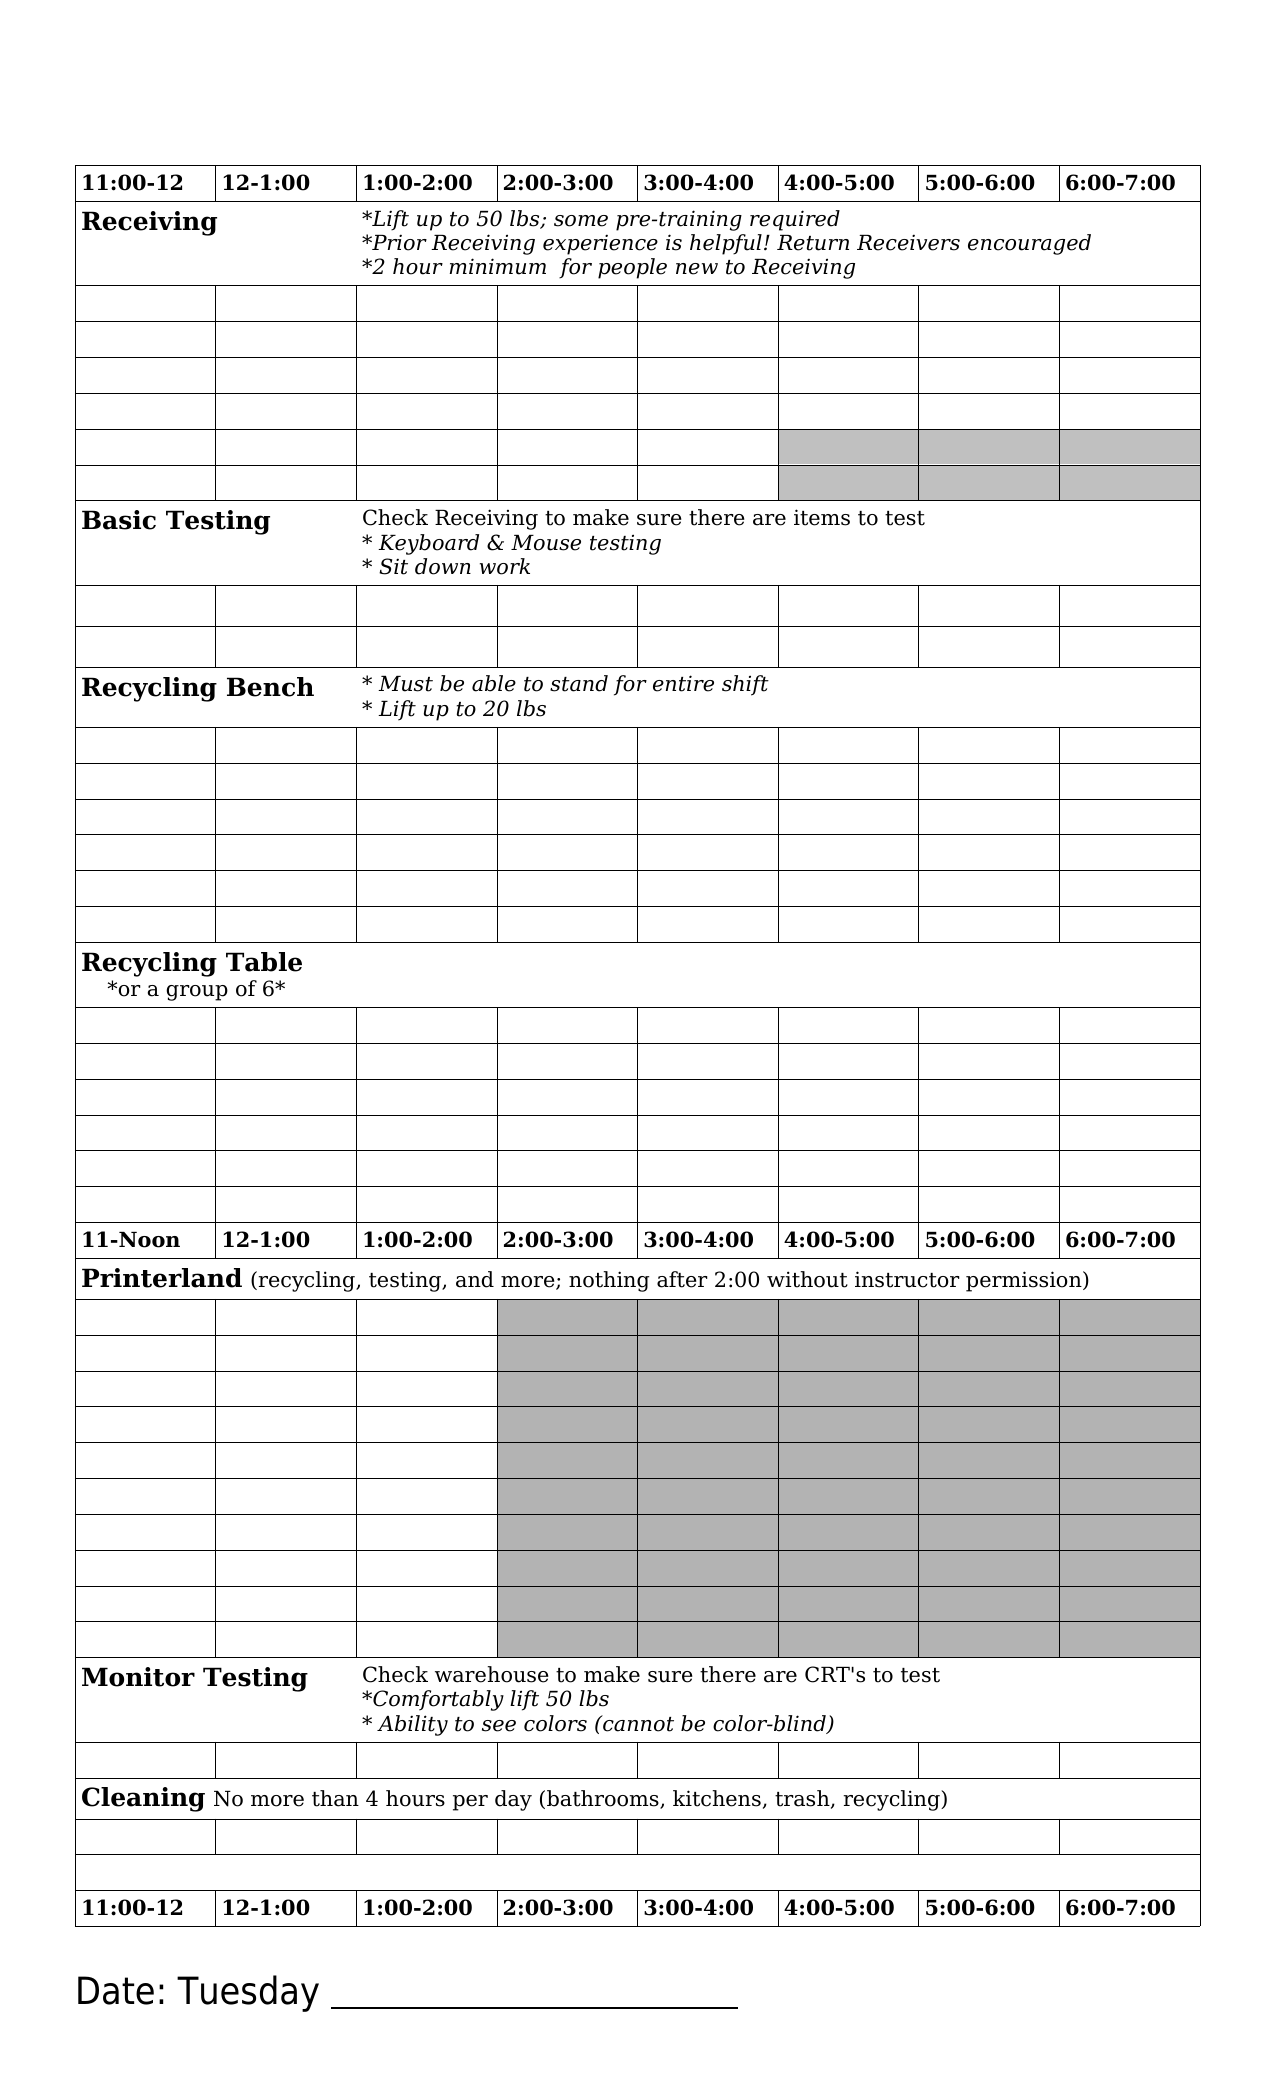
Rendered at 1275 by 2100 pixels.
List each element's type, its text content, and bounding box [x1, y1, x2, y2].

table_cell *Lift up to 50 lbs; some pre-training required *Prior Receiving experience is helpful! Return Receivers encouraged *2 hour minimum for people new to Receiving [356, 202, 1200, 285]
table_cell [216, 394, 356, 429]
table_cell [919, 907, 1059, 942]
table_cell [779, 907, 918, 942]
table_cell [638, 358, 778, 393]
table_cell [779, 764, 918, 798]
table_cell [76, 1855, 1200, 1890]
table_cell [638, 1587, 778, 1621]
table_cell [498, 1587, 637, 1621]
table_cell [357, 871, 497, 906]
table_cell [638, 586, 778, 626]
table_cell [357, 1300, 497, 1335]
table_cell [1060, 1743, 1200, 1777]
table_cell [1060, 1044, 1200, 1079]
table_cell Check Receiving to make sure there are items to test * Keyboard & Mouse testing * Sit down work [356, 501, 1200, 585]
table_cell [779, 1479, 918, 1514]
table_cell [216, 1116, 356, 1150]
table_cell [919, 764, 1059, 798]
table_cell [76, 627, 215, 667]
table_cell [919, 1515, 1059, 1550]
table_cell [638, 728, 778, 763]
table_cell [638, 907, 778, 942]
table_cell [1060, 322, 1200, 357]
table_cell [1060, 466, 1200, 500]
table_cell [498, 1116, 637, 1150]
table_cell [919, 1622, 1059, 1657]
table_cell [498, 835, 637, 870]
table_cell [76, 430, 215, 464]
table_cell [779, 1551, 918, 1586]
table_cell [357, 1820, 497, 1854]
table_cell [638, 430, 778, 464]
table_cell [498, 466, 637, 500]
table_cell [357, 1479, 497, 1514]
table_cell [919, 430, 1059, 464]
table_cell [498, 1336, 637, 1371]
table_cell [779, 835, 918, 870]
table_cell [779, 1407, 918, 1442]
table_cell [638, 764, 778, 798]
table_cell [638, 286, 778, 321]
table_cell [779, 586, 918, 626]
table_cell [216, 466, 356, 500]
table_cell [76, 322, 215, 357]
table_cell [216, 1820, 356, 1854]
table_cell [779, 1044, 918, 1079]
table_cell [76, 1187, 215, 1222]
table_cell [76, 1080, 215, 1114]
table_cell [1060, 1116, 1200, 1150]
table_cell [216, 286, 356, 321]
table_cell [638, 1407, 778, 1442]
table_cell [498, 1187, 637, 1222]
table_cell [779, 1443, 918, 1478]
table_cell [638, 1443, 778, 1478]
table_cell [638, 1008, 778, 1043]
table_cell [638, 835, 778, 870]
table_cell [498, 322, 637, 357]
table_cell [1060, 728, 1200, 763]
table_cell [1060, 835, 1200, 870]
table_cell [638, 322, 778, 357]
table_cell [779, 1515, 918, 1550]
table_cell [779, 466, 918, 500]
table_cell [76, 1587, 215, 1621]
table_cell 2:00-3:00 [498, 1223, 637, 1258]
table_cell [779, 1743, 918, 1777]
table_header 2:00-3:00 [498, 166, 637, 201]
table_cell [779, 1336, 918, 1371]
table_cell [919, 358, 1059, 393]
table_cell [779, 1587, 918, 1621]
table_cell [498, 586, 637, 626]
table_cell [919, 1187, 1059, 1222]
table_cell [216, 1187, 356, 1222]
table_cell [498, 1372, 637, 1406]
table_cell [357, 1743, 497, 1777]
table_cell [357, 764, 497, 798]
table_cell Printerland (recycling, testing, and more; nothing after 2:00 without instructor permission) [76, 1259, 1200, 1299]
table_cell [779, 430, 918, 464]
table_cell [1060, 1336, 1200, 1371]
table_cell [1060, 586, 1200, 626]
table_cell [76, 1372, 215, 1406]
table_cell [779, 800, 918, 834]
table_cell [638, 1743, 778, 1777]
table_cell [779, 1116, 918, 1150]
table_cell [1060, 286, 1200, 321]
table_cell * Must be able to stand for entire shift * Lift up to 20 lbs [356, 668, 1200, 727]
table_cell [216, 764, 356, 798]
table_cell [779, 358, 918, 393]
table_cell [1060, 1151, 1200, 1186]
table_cell [498, 430, 637, 464]
table_cell 4:00-5:00 [779, 1223, 918, 1258]
table_cell [216, 871, 356, 906]
table_cell [1060, 1008, 1200, 1043]
table_cell [638, 1336, 778, 1371]
table_cell [76, 286, 215, 321]
table_cell [638, 1044, 778, 1079]
table_cell [498, 1151, 637, 1186]
table_cell 4:00-5:00 [779, 1891, 918, 1926]
table_cell [1060, 1080, 1200, 1114]
table_cell [919, 586, 1059, 626]
table_cell [1060, 1820, 1200, 1854]
table_cell [216, 586, 356, 626]
table_cell [638, 1116, 778, 1150]
table_cell [919, 871, 1059, 906]
table_cell [76, 871, 215, 906]
table_cell [498, 1300, 637, 1335]
table_cell [1060, 764, 1200, 798]
table_cell [498, 728, 637, 763]
table_cell [76, 466, 215, 500]
table_cell [498, 1407, 637, 1442]
table_cell [1060, 907, 1200, 942]
table_cell [216, 1151, 356, 1186]
table_cell [779, 286, 918, 321]
table_cell [76, 586, 215, 626]
table_cell [76, 1008, 215, 1043]
table_cell [76, 907, 215, 942]
table_cell [216, 430, 356, 464]
table_cell [919, 728, 1059, 763]
table_cell Basic Testing [76, 501, 356, 585]
table_cell [638, 1300, 778, 1335]
table_cell [1060, 1551, 1200, 1586]
table_cell [357, 1187, 497, 1222]
table_cell [919, 1479, 1059, 1514]
table_cell [779, 1820, 918, 1854]
table_cell [216, 1336, 356, 1371]
table_header 12-1:00 [216, 166, 356, 201]
table_cell [498, 627, 637, 667]
table_cell [498, 1551, 637, 1586]
table_cell [76, 1116, 215, 1150]
table_cell [779, 1008, 918, 1043]
table_cell [357, 800, 497, 834]
table_cell [779, 1622, 918, 1657]
table_cell [498, 1820, 637, 1854]
table_cell [779, 394, 918, 429]
table_cell [638, 1151, 778, 1186]
table_cell [919, 1551, 1059, 1586]
table_cell [919, 286, 1059, 321]
table_cell [216, 1300, 356, 1335]
table_cell 1:00-2:00 [357, 1223, 497, 1258]
table_cell [357, 907, 497, 942]
table_cell [357, 358, 497, 393]
table_cell [498, 871, 637, 906]
table_cell [779, 627, 918, 667]
table_cell [216, 1372, 356, 1406]
table_cell [779, 1372, 918, 1406]
table_cell [357, 1008, 497, 1043]
table_cell [638, 1187, 778, 1222]
table_cell [76, 1044, 215, 1079]
table_cell [1060, 871, 1200, 906]
table_cell [638, 1551, 778, 1586]
table_cell [357, 1080, 497, 1114]
table_cell [1060, 1587, 1200, 1621]
table_cell [357, 627, 497, 667]
table_cell [638, 800, 778, 834]
table_cell 5:00-6:00 [919, 1223, 1059, 1258]
table_cell [638, 871, 778, 906]
table_cell [498, 286, 637, 321]
table_cell [638, 466, 778, 500]
table_cell [1060, 358, 1200, 393]
table_cell [919, 1743, 1059, 1777]
table_cell [1060, 1372, 1200, 1406]
table_cell [357, 1151, 497, 1186]
table_cell [356, 943, 1200, 1007]
table_cell [1060, 800, 1200, 834]
table_cell [498, 394, 637, 429]
table_cell [357, 466, 497, 500]
table_cell [779, 322, 918, 357]
table_cell [357, 1622, 497, 1657]
table_cell [76, 1300, 215, 1335]
table_cell [357, 322, 497, 357]
table_cell [919, 394, 1059, 429]
table_cell [919, 1151, 1059, 1186]
table_cell [357, 1044, 497, 1079]
table_cell 12-1:00 [216, 1223, 356, 1258]
table_cell [1060, 1622, 1200, 1657]
table_header 1:00-2:00 [357, 166, 497, 201]
table_cell [638, 1080, 778, 1114]
table_cell [216, 627, 356, 667]
table_cell [919, 1820, 1059, 1854]
table_cell [1060, 1515, 1200, 1550]
table_cell [357, 1587, 497, 1621]
table_cell [76, 1743, 215, 1777]
table_cell [919, 1372, 1059, 1406]
table_cell Check warehouse to make sure there are CRT's to test *Comfortably lift 50 lbs * Ability to see colors (cannot be color-blind) [356, 1658, 1200, 1742]
table_cell [498, 1044, 637, 1079]
table_cell 11:00-12 [76, 1891, 215, 1926]
table_cell 5:00-6:00 [919, 1891, 1059, 1926]
table_cell [1060, 1443, 1200, 1478]
table_cell [357, 430, 497, 464]
table_header 11:00-12 [76, 166, 215, 201]
table_cell [919, 322, 1059, 357]
table_cell 6:00-7:00 [1060, 1891, 1200, 1926]
table_cell [919, 1116, 1059, 1150]
table_cell [357, 586, 497, 626]
table_cell [638, 1820, 778, 1854]
table_cell [919, 1587, 1059, 1621]
table_cell [216, 907, 356, 942]
table_cell 6:00-7:00 [1060, 1223, 1200, 1258]
table_header 5:00-6:00 [919, 166, 1059, 201]
table_cell [216, 1479, 356, 1514]
table_cell [76, 1622, 215, 1657]
table_cell [357, 1443, 497, 1478]
table_cell [1060, 430, 1200, 464]
table_cell [216, 1080, 356, 1114]
table_cell [216, 1587, 356, 1621]
table_cell [76, 358, 215, 393]
table_cell [779, 1151, 918, 1186]
table_cell 11-Noon [76, 1223, 215, 1258]
table_cell [919, 1080, 1059, 1114]
table_cell 12-1:00 [216, 1891, 356, 1926]
table_cell Recycling Table *or a group of 6* [76, 943, 356, 1007]
table_cell [919, 466, 1059, 500]
table_cell [498, 1080, 637, 1114]
table_header 6:00-7:00 [1060, 166, 1200, 201]
table_cell [357, 1407, 497, 1442]
table_cell Cleaning No more than 4 hours per day (bathrooms, kitchens, trash, recycling) [76, 1779, 1200, 1818]
table_cell [498, 764, 637, 798]
table_cell [76, 1151, 215, 1186]
text Date: Tuesday [75, 1970, 1200, 2013]
table_header 3:00-4:00 [638, 166, 778, 201]
table_cell 3:00-4:00 [638, 1891, 778, 1926]
table_cell [638, 1515, 778, 1550]
table_cell [216, 1551, 356, 1586]
table_cell [216, 728, 356, 763]
table_cell [498, 1008, 637, 1043]
table_cell [76, 1407, 215, 1442]
table_cell [919, 835, 1059, 870]
table_cell [1060, 627, 1200, 667]
table_header 4:00-5:00 [779, 166, 918, 201]
table_cell [779, 1187, 918, 1222]
table_cell [357, 1551, 497, 1586]
table_cell [216, 1044, 356, 1079]
table_cell 1:00-2:00 [357, 1891, 497, 1926]
table_cell [76, 394, 215, 429]
table_cell [498, 800, 637, 834]
table_cell [357, 286, 497, 321]
table_cell [76, 800, 215, 834]
table_cell [216, 1407, 356, 1442]
table_cell [1060, 1479, 1200, 1514]
table_cell [76, 728, 215, 763]
table_cell [919, 627, 1059, 667]
table_cell [638, 1622, 778, 1657]
table_cell [638, 1372, 778, 1406]
table_cell [498, 1479, 637, 1514]
table_cell [76, 764, 215, 798]
table_cell [779, 728, 918, 763]
table_cell [498, 1515, 637, 1550]
table_cell [779, 1080, 918, 1114]
table_cell [638, 627, 778, 667]
table_cell [357, 1116, 497, 1150]
table_cell [216, 835, 356, 870]
table_cell [638, 394, 778, 429]
table_cell [216, 1622, 356, 1657]
table_cell [357, 1372, 497, 1406]
table_cell [216, 1008, 356, 1043]
table_cell [498, 1443, 637, 1478]
table_cell [76, 1443, 215, 1478]
table_cell [76, 1479, 215, 1514]
table_cell 2:00-3:00 [498, 1891, 637, 1926]
table_cell [216, 800, 356, 834]
table_cell [1060, 1407, 1200, 1442]
table_cell [357, 1336, 497, 1371]
table_cell [638, 1479, 778, 1514]
table_cell [76, 1515, 215, 1550]
table_cell Recycling Bench [76, 668, 356, 727]
table_cell [357, 835, 497, 870]
table_cell [216, 1743, 356, 1777]
table_cell [919, 1044, 1059, 1079]
table_cell [1060, 1187, 1200, 1222]
table_cell [919, 1008, 1059, 1043]
table_cell [216, 1515, 356, 1550]
table_cell [919, 1443, 1059, 1478]
table_cell [919, 800, 1059, 834]
table_cell 3:00-4:00 [638, 1223, 778, 1258]
table_cell [498, 1743, 637, 1777]
table_cell [216, 1443, 356, 1478]
table_cell [919, 1407, 1059, 1442]
table_cell [357, 394, 497, 429]
table_cell [1060, 394, 1200, 429]
table_cell [76, 1820, 215, 1854]
table_cell Monitor Testing [76, 1658, 356, 1742]
table_cell [357, 728, 497, 763]
table_cell [76, 835, 215, 870]
table_cell Receiving [76, 202, 356, 285]
table_cell [779, 1300, 918, 1335]
table_cell [498, 907, 637, 942]
table_cell [919, 1336, 1059, 1371]
table_cell [498, 358, 637, 393]
table_cell [76, 1336, 215, 1371]
table_cell [1060, 1300, 1200, 1335]
table_cell [216, 322, 356, 357]
table_cell [76, 1551, 215, 1586]
table_cell [919, 1300, 1059, 1335]
table_cell [216, 358, 356, 393]
table_cell [779, 871, 918, 906]
table_cell [498, 1622, 637, 1657]
table_cell [357, 1515, 497, 1550]
